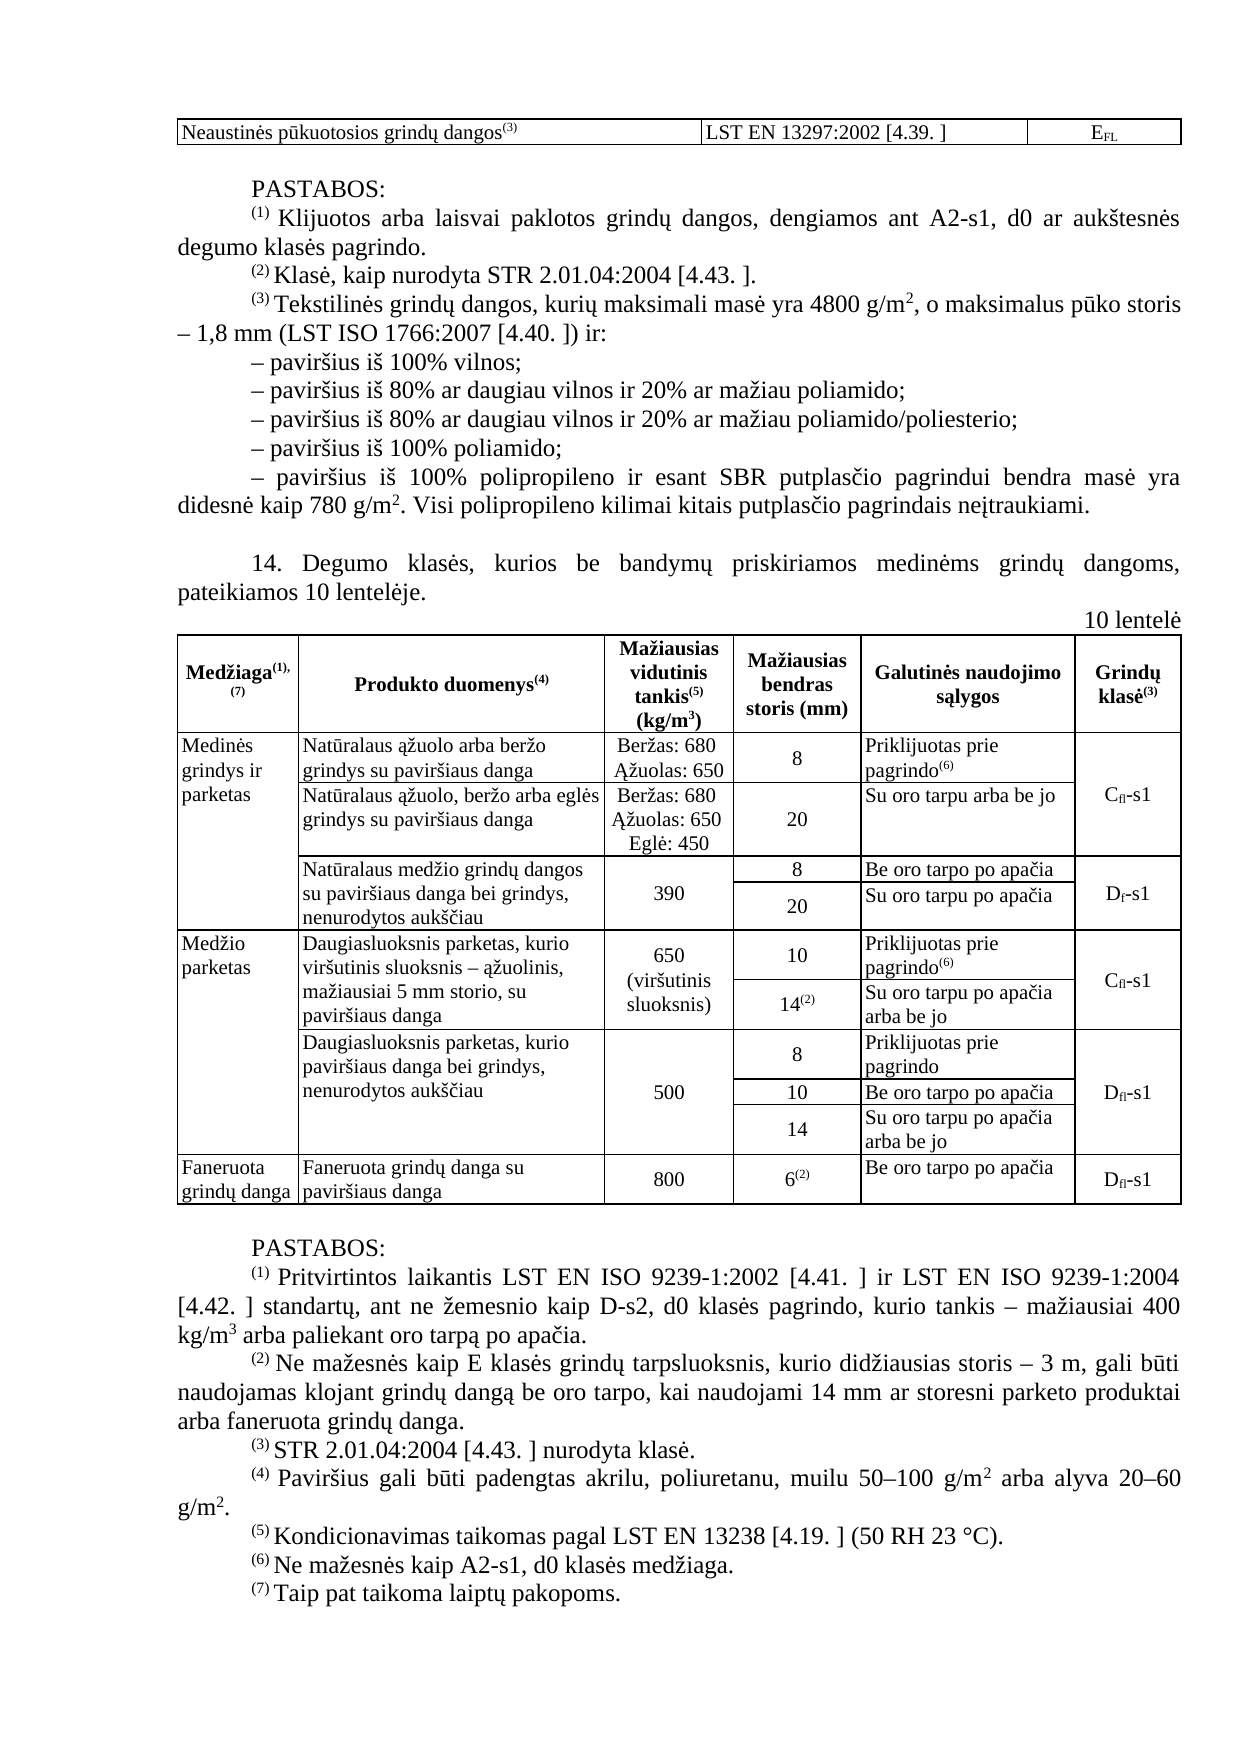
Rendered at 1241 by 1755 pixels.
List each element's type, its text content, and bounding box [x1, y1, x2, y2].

table_cell Daugiasluoksnis parketas, kurio paviršiaus danga bei grindys, nenurodytos aukščiau [299, 1030, 604, 1153]
table_cell 500 [605, 1030, 733, 1153]
text 14. Degumo klasės, kurios be bandymų priskiriamos medinėms grindų dangoms, pateikiamos 10 lentelėje. [177, 548, 1181, 605]
table_header Grindų klasė(3) [1076, 636, 1180, 732]
text (4) Paviršius gali būti padengtas akrilu, poliuretanu, muilu 50–100 g/m2 arba alyva 20–60 g/m2. [177, 1463, 1181, 1521]
table_cell Medžio parketas [178, 931, 298, 1153]
table_cell Su oro tarpu arba be jo [862, 783, 1074, 855]
table_cell 6(2) [734, 1155, 860, 1203]
table_cell Su oro tarpu po apačia [862, 883, 1074, 929]
text (3) STR 2.01.04:2004 [4.43. ] nurodyta klasė. [177, 1435, 1181, 1463]
table_cell Be oro tarpo po apačia [862, 1155, 1074, 1203]
text – paviršius iš 100% vilnos; [177, 347, 1181, 375]
text PASTABOS: [177, 174, 1181, 203]
table_header Produkto duomenys(4) [299, 636, 604, 732]
text – paviršius iš 80% ar daugiau vilnos ir 20% ar mažiau poliamido; [177, 375, 1181, 404]
table_cell 14(2) [734, 980, 860, 1028]
table_cell Dfl-s1 [1076, 1030, 1180, 1153]
table_cell Df-s1 [1076, 857, 1180, 929]
table_cell 8 [734, 1030, 860, 1078]
table_cell 650 (viršutinis sluoksnis) [605, 931, 733, 1028]
text 10 lentelė [177, 605, 1181, 634]
table_cell Medinės grindys ir parketas [178, 733, 298, 929]
table_cell Dfl-s1 [1076, 1155, 1180, 1203]
text – paviršius iš 100% polipropileno ir esant SBR putplasčio pagrindui bendra masė yra didesnė kaip 780 g/m2. Visi polipropileno kilimai kitais putplasčio pagrindais neįtraukiami. [177, 462, 1181, 519]
table_cell 8 [734, 733, 860, 782]
table_cell 14 [734, 1105, 860, 1153]
text – paviršius iš 80% ar daugiau vilnos ir 20% ar mažiau poliamido/poliesterio; [177, 404, 1181, 433]
table_cell Cfl-s1 [1076, 733, 1180, 855]
table_cell Natūralaus ąžuolo, beržo arba eglės grindys su paviršiaus danga [299, 783, 604, 855]
table_header Medžiaga(1),(7) [178, 636, 298, 732]
table_cell Cfl-s1 [1076, 931, 1180, 1028]
table_cell 10 [734, 931, 860, 979]
table_header Galutinės naudojimo sąlygos [862, 636, 1074, 732]
table_header Mažiausias bendras storis (mm) [734, 636, 860, 732]
text – paviršius iš 100% poliamido; [177, 433, 1181, 462]
text (3) Tekstilinės grindų dangos, kurių maksimali masė yra 4800 g/m2, o maksimalus pūko storis – 1,8 mm (LST ISO 1766:2007 [4.40. ]) ir: [177, 289, 1181, 347]
table_cell 390 [605, 857, 733, 929]
table_cell 800 [605, 1155, 733, 1203]
text (5) Kondicionavimas taikomas pagal LST EN 13238 [4.19. ] (50 RH 23 °C). [177, 1521, 1181, 1550]
table_cell 20 [734, 883, 860, 929]
text PASTABOS: [177, 1233, 1181, 1262]
table_cell 20 [734, 783, 860, 855]
text (1) Klijuotos arba laisvai paklotos grindų dangos, dengiamos ant A2-s1, d0 ar aukštesnės degumo klasės pagrindo. [177, 203, 1181, 260]
text (2) Ne mažesnės kaip E klasės grindų tarpsluoksnis, kurio didžiausias storis – 3 m, gali būti naudojamas klojant grindų dangą be oro tarpo, kai naudojami 14 mm ar storesni parketo produktai arba faneruota grindų danga. [177, 1348, 1181, 1435]
table_cell Daugiasluoksnis parketas, kurio viršutinis sluoksnis – ąžuolinis, mažiausiai 5 mm storio, su paviršiaus danga [299, 931, 604, 1028]
text (1) Pritvirtintos laikantis LST EN ISO 9239-1:2002 [4.41. ] ir LST EN ISO 9239-1:2004 [4.42. ] standartų, ant ne žemesnio kaip D-s2, d0 klasės pagrindo, kurio tankis – mažiausiai 400 kg/m3 arba paliekant oro tarpą po apačia. [177, 1262, 1181, 1348]
text (7) Taip pat taikoma laiptų pakopoms. [177, 1578, 1181, 1607]
text (2) Klasė, kaip nurodyta STR 2.01.04:2004 [4.43. ]. [177, 260, 1181, 289]
text (6) Ne mažesnės kaip A2-s1, d0 klasės medžiaga. [177, 1550, 1181, 1578]
